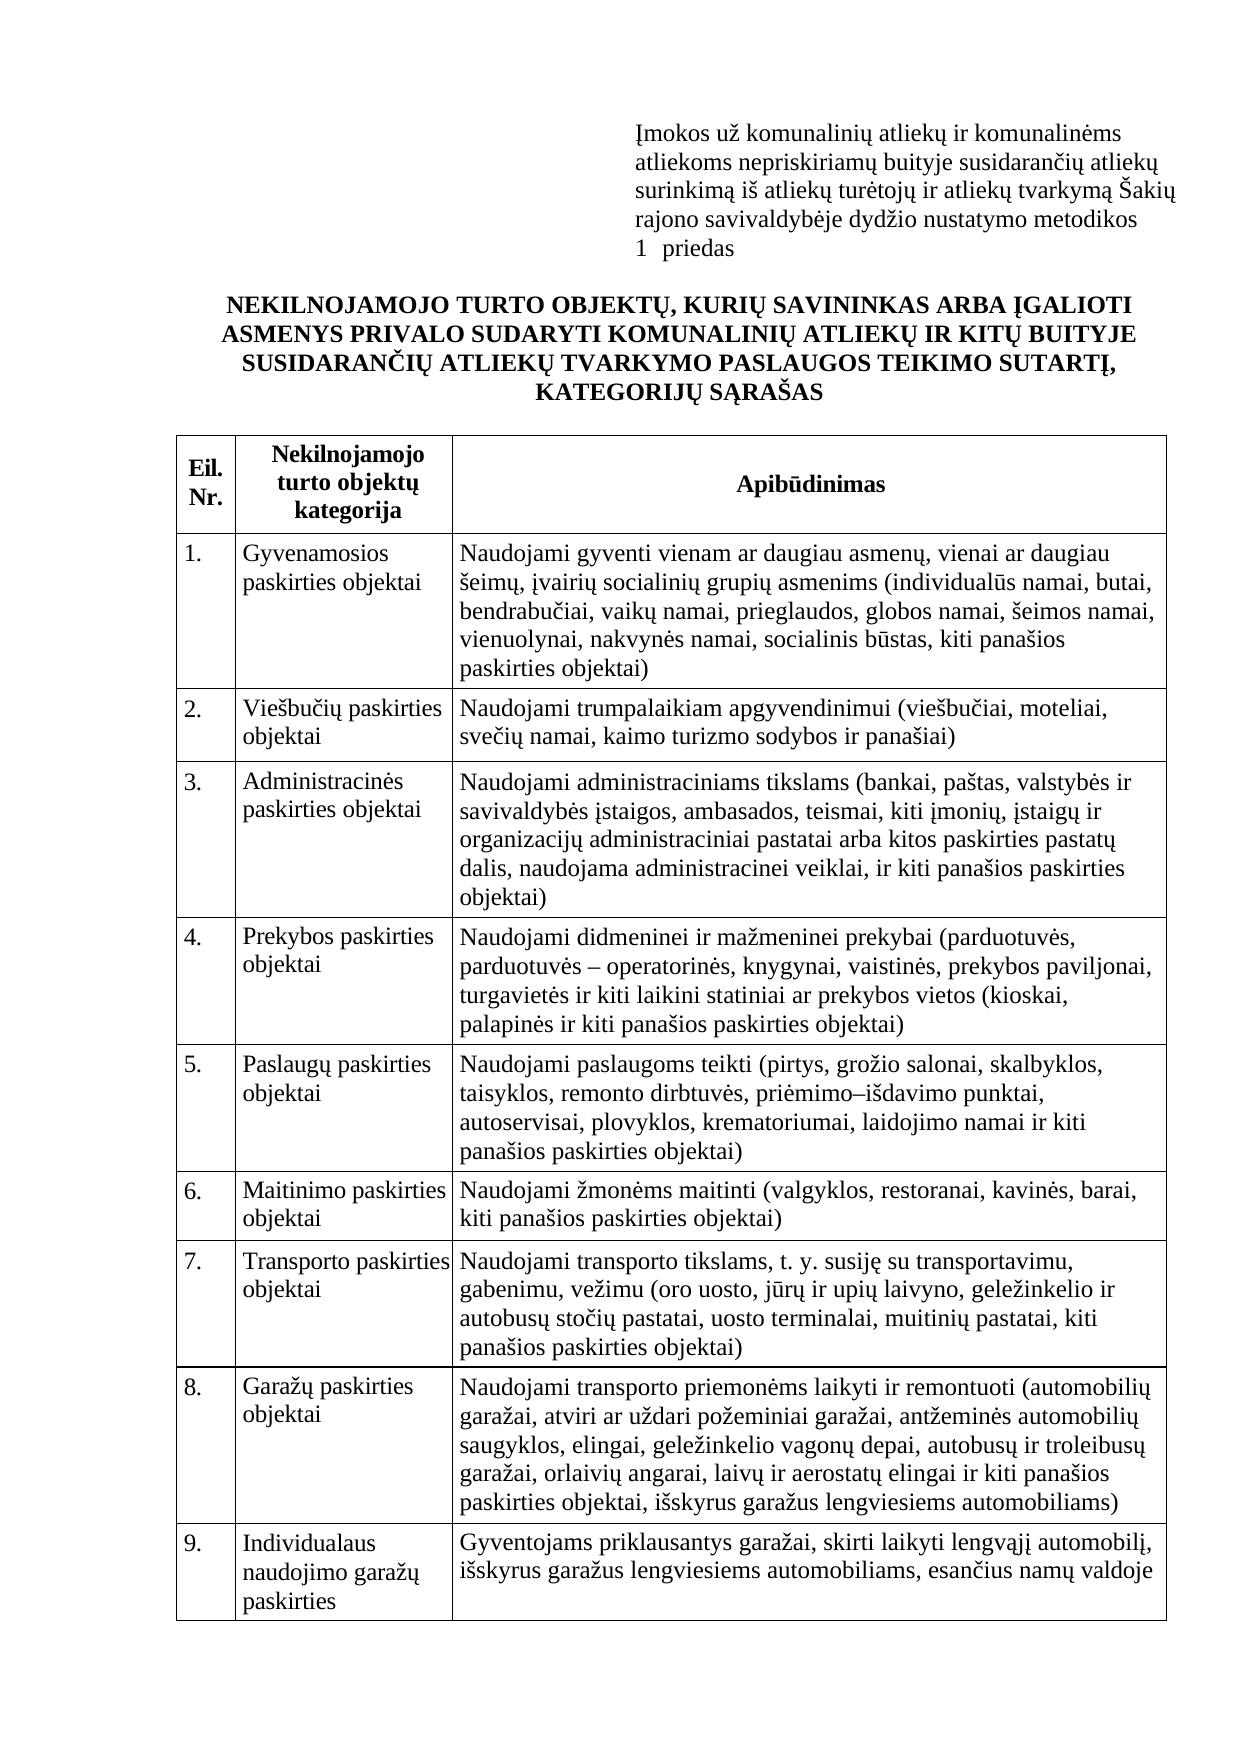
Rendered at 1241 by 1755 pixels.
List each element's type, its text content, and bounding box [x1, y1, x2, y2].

table_cell 4. [177, 918, 235, 1044]
table_header Apibūdinimas [453, 436, 1166, 532]
table_cell 2. [177, 689, 235, 761]
table_cell 6. [177, 1172, 235, 1240]
table_cell 5. [177, 1045, 235, 1171]
table_cell Naudojami gyventi vienam ar daugiau asmenų, vienai ar daugiau šeimų, įvairių socialinių grupių asmenims (individualūs namai, butai, bendrabučiai, vaikų namai, prieglaudos, globos namai, šeimos namai, vienuolynai, nakvynės namai, socialinis būstas, kiti panašios paskirties objektai) [453, 534, 1166, 688]
table_cell Paslaugų paskirties objektai [236, 1045, 452, 1171]
table_cell Gyventojams priklausantys garažai, skirti laikyti lengvąjį automobilį, išskyrus garažus lengviesiems automobiliams, esančius namų valdoje [453, 1524, 1166, 1620]
table_cell Naudojami trumpalaikiam apgyvendinimui (viešbučiai, moteliai, svečių namai, kaimo turizmo sodybos ir panašiai) [453, 689, 1166, 761]
table_cell Naudojami žmonėms maitinti (valgyklos, restoranai, kavinės, barai, kiti panašios paskirties objektai) [453, 1172, 1166, 1240]
table_cell 1. [177, 534, 235, 688]
table_cell Naudojami paslaugoms teikti (pirtys, grožio salonai, skalbyklos, taisyklos, remonto dirbtuvės, priėmimo–išdavimo punktai, autoservisai, plovyklos, krematoriumai, laidojimo namai ir kiti panašios paskirties objektai) [453, 1045, 1166, 1171]
table_cell Prekybos paskirties objektai [236, 918, 452, 1044]
table_cell Naudojami administraciniams tikslams (bankai, paštas, valstybės ir savivaldybės įstaigos, ambasados, teismai, kiti įmonių, įstaigų ir organizacijų administraciniai pastatai arba kitos paskirties pastatų dalis, naudojama administracinei veiklai, ir kiti panašios paskirties objektai) [453, 762, 1166, 917]
table_cell Viešbučių paskirties objektai [236, 689, 452, 761]
text NEKILNOJAMOJO TURTO OBJEKTŲ, KURIŲ SAVININKAS ARBA ĮGALIOTI ASMENYS PRIVALO SUDARYTI KOMUNALINIŲ ATLIEKŲ IR KITŲ BUITYJE SUSIDARANČIŲ ATLIEKŲ TVARKYMO PASLAUGOS TEIKIMO SUTARTĮ, KATEGORIJŲ SĄRAŠAS [177, 291, 1181, 406]
text Įmokos už komunalinių atliekų ir komunalinėms atliekoms nepriskiriamų buityje susidarančių atliekų surinkimą iš atliekų turėtojų ir atliekų tvarkymą Šakių rajono savivaldybėje dydžio nustatymo metodikos [635, 118, 1181, 233]
table_cell Transporto paskirties objektai [236, 1241, 452, 1366]
table_cell Individualaus naudojimo garažų paskirties [236, 1524, 452, 1620]
table_cell 8. [177, 1368, 235, 1522]
table_cell Naudojami transporto priemonėms laikyti ir remontuoti (automobilių garažai, atviri ar uždari požeminiai garažai, antžeminės automobilių saugyklos, elingai, geležinkelio vagonų depai, autobusų ir troleibusų garažai, orlaivių angarai, laivų ir aerostatų elingai ir kiti panašios paskirties objektai, išskyrus garažus lengviesiems automobiliams) [453, 1368, 1166, 1522]
table_cell 9. [177, 1524, 235, 1620]
table_header Eil. Nr. [177, 436, 235, 532]
table_cell 3. [177, 762, 235, 917]
table_cell Naudojami transporto tikslams, t. y. susiję su transportavimu, gabenimu, vežimu (oro uosto, jūrų ir upių laivyno, geležinkelio ir autobusų stočių pastatai, uosto terminalai, muitinių pastatai, kiti panašios paskirties objektai) [453, 1241, 1166, 1366]
table_cell Naudojami didmeninei ir mažmeninei prekybai (parduotuvės, parduotuvės – operatorinės, knygynai, vaistinės, prekybos paviljonai, turgavietės ir kiti laikini statiniai ar prekybos vietos (kioskai, palapinės ir kiti panašios paskirties objektai) [453, 918, 1166, 1044]
table_cell 7. [177, 1241, 235, 1366]
table_cell Garažų paskirties objektai [236, 1368, 452, 1522]
table_cell Administracinės paskirties objektai [236, 762, 452, 917]
text 1 priedas [635, 233, 1181, 262]
table_cell Maitinimo paskirties objektai [236, 1172, 452, 1240]
table_cell Gyvenamosios paskirties objektai [236, 534, 452, 688]
table_header Nekilnojamojo turto objektų kategorija [236, 436, 452, 532]
